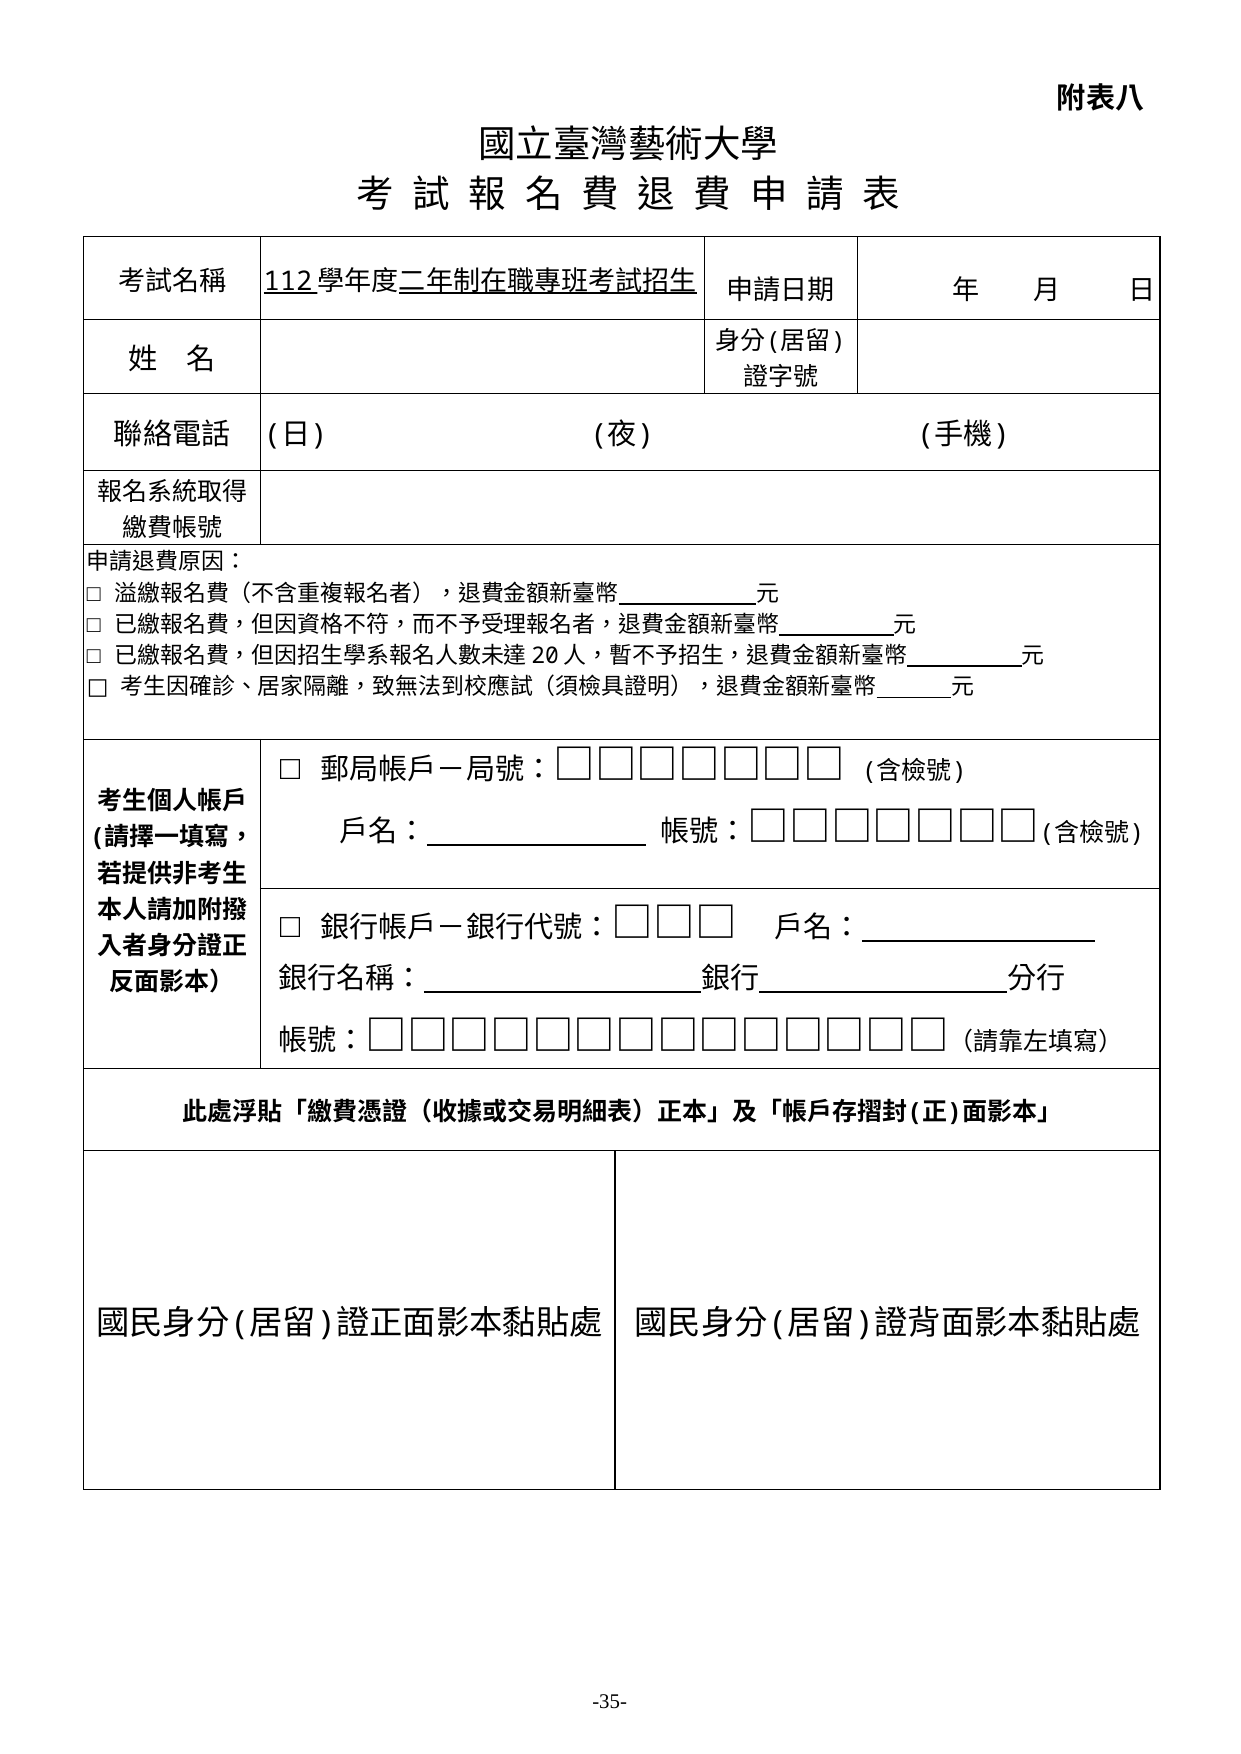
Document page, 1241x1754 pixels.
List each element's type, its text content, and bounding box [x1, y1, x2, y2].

table_cell [261, 471, 1159, 544]
table_cell [261, 320, 704, 393]
text 國立臺灣藝術大學 [112, 117, 1144, 167]
table_cell 申請退費原因： □ 溢繳報名費（不含重複報名者），退費金額新臺幣 元 □ 已繳報名費，但因資格不符，而不予受理報名者，退費金額新臺幣 元 □ 已繳報名費，但因招生學系報名人數未達20人，暫不予招生，退費金額新臺幣 元 □ 考生因確診、居家隔離，致無法到校應試（須檢具證明），退費金額新臺幣 元 [84, 545, 1159, 739]
table_header 申請日期 [705, 237, 857, 319]
table_header 112學年度二年制在職專班考試招生 [261, 237, 704, 319]
table_cell 此處浮貼「繳費憑證（收據或交易明細表）正本」及「帳戶存摺封(正)面影本」 [84, 1069, 1159, 1150]
table_header 年 月 日 [858, 237, 1159, 319]
table_cell 國民身分(居留)證背面影本黏貼處 [616, 1151, 1159, 1489]
table_cell 報名系統取得繳費帳號 [84, 471, 260, 544]
table_cell 聯絡電話 [84, 394, 260, 470]
table_cell [858, 320, 1159, 393]
table_cell □ 銀行帳戶－銀行代號：□□□ 戶名： 銀行名稱： 銀行 分行 帳號：□□□□□□□□□□□□□□（請靠左填寫） [261, 889, 1159, 1068]
table_cell 姓 名 [84, 320, 260, 393]
table_cell (日) (夜) (手機) [261, 394, 1159, 470]
table_cell 身分(居留)證字號 [705, 320, 857, 393]
table_cell 考生個人帳戶 (請擇一填寫，若提供非考生本人請加附撥入者身分證正反面影本） [84, 740, 260, 1068]
table_cell 國民身分(居留)證正面影本黏貼處 [84, 1151, 614, 1489]
text 附表八 [112, 75, 1144, 117]
table_header 考試名稱 [84, 237, 260, 319]
text 考 試 報 名 費 退 費 申 請 表 [112, 167, 1144, 217]
table_cell □ 郵局帳戶－局號：□□□□□□□ (含檢號) 戶名： 帳號：□□□□□□□(含檢號) [261, 740, 1159, 888]
